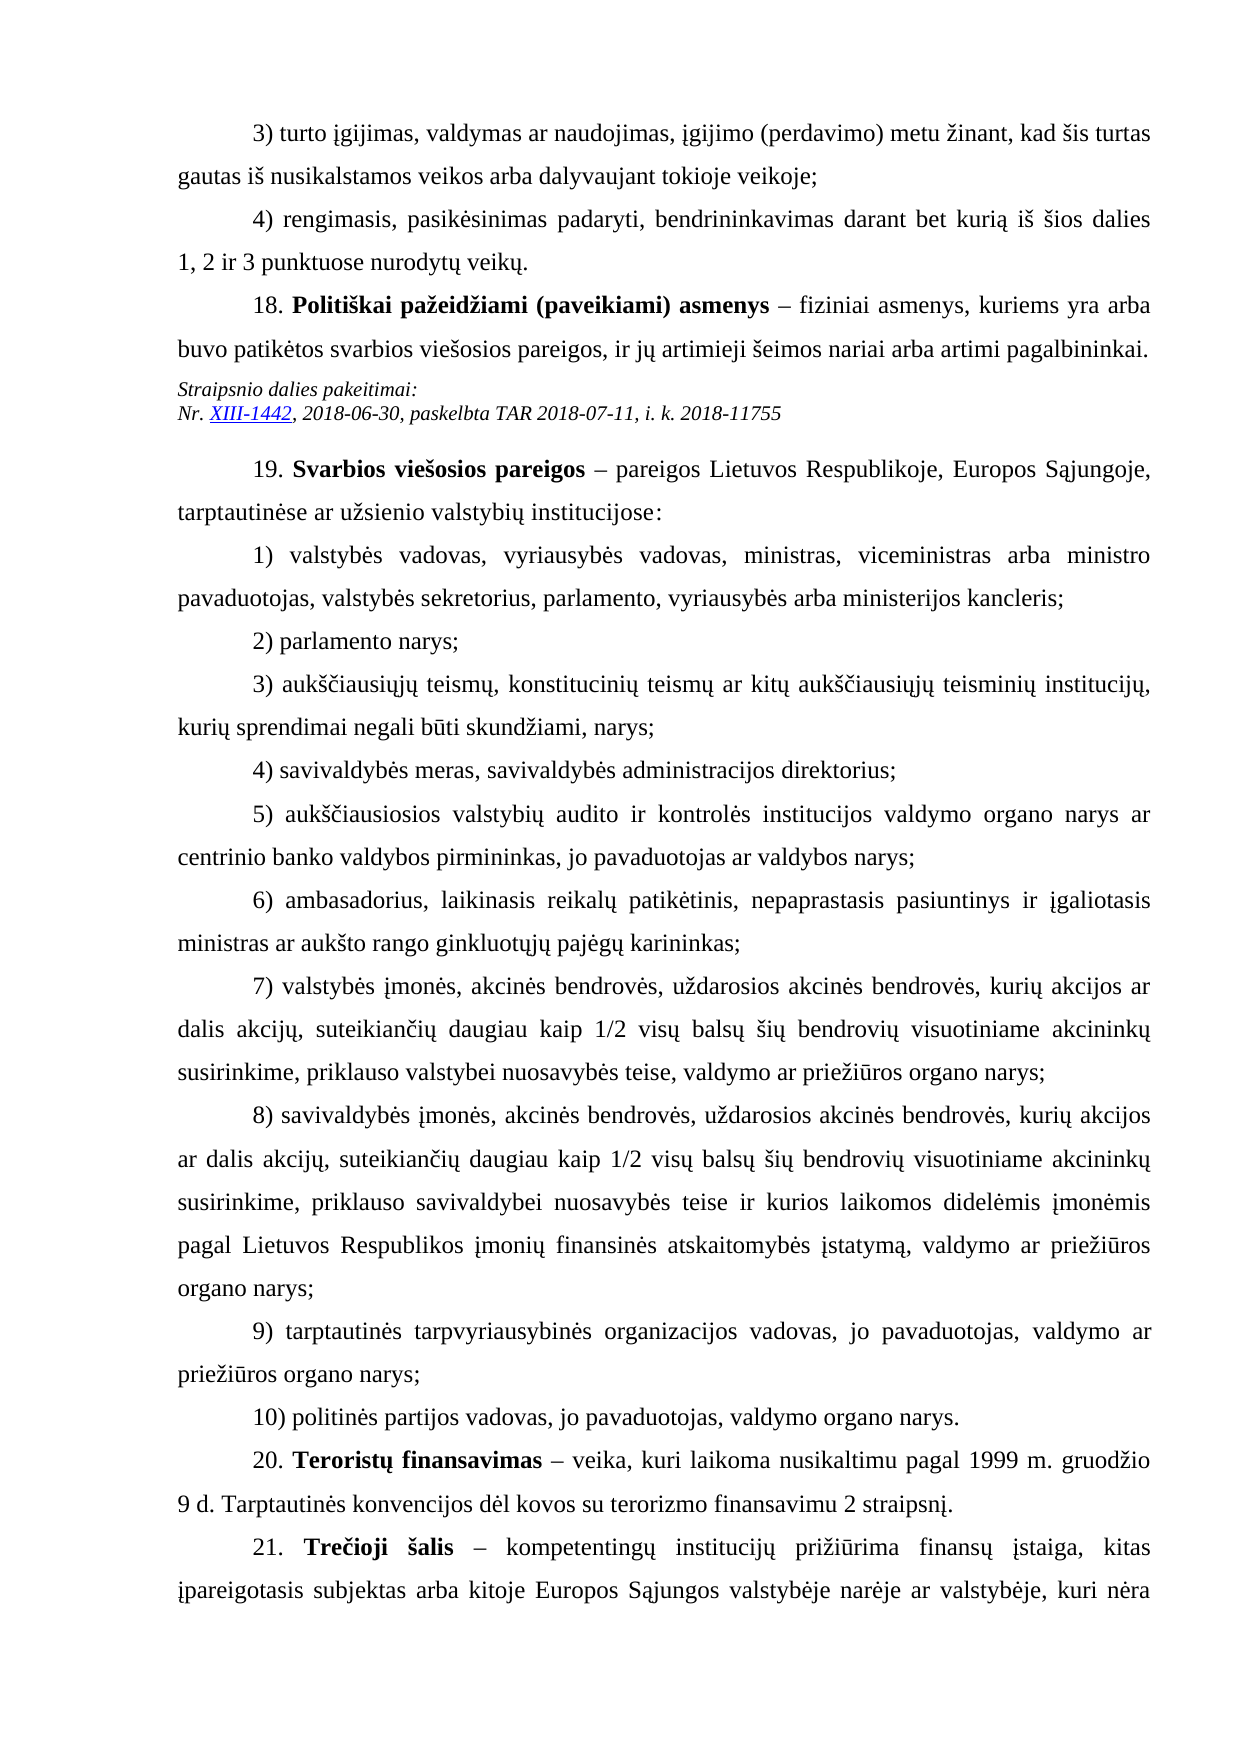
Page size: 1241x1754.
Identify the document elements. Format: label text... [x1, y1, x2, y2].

text 7) valstybės įmonės, akcinės bendrovės, uždarosios akcinės bendrovės, kurių akcijos ar dalis akcijų, suteikiančių daugiau kaip 1/2 visų balsų šių bendrovių visuotiniame akcininkų susirinkime, priklauso valstybei nuosavybės teise, valdymo ar priežiūros organo narys; [177, 971, 1152, 1086]
text 1) valstybės vadovas, vyriausybės vadovas, ministras, viceministras arba ministro pavaduotojas, valstybės sekretorius, parlamento, vyriausybės arba ministerijos kancleris; [177, 540, 1152, 612]
text 10) politinės partijos vadovas, jo pavaduotojas, valdymo organo narys. [177, 1402, 1152, 1431]
text 3) aukščiausiųjų teismų, konstitucinių teismų ar kitų aukščiausiųjų teisminių institucijų, kurių sprendimai negali būti skundžiami, narys; [177, 669, 1152, 741]
text Straipsnio dalies pakeitimai: [177, 377, 1152, 401]
text 2) parlamento narys; [177, 626, 1152, 655]
text 18. Politiškai pažeidžiami (paveikiami) asmenys – fiziniai asmenys, kuriems yra arba buvo patikėtos svarbios viešosios pareigos, ir jų artimieji šeimos nariai arba artimi pagalbininkai. [177, 291, 1152, 362]
text 20. Teroristų finansavimas – veika, kuri laikoma nusikaltimu pagal 1999 m. gruodžio 9 d. Tarptautinės konvencijos dėl kovos su terorizmo finansavimu 2 straipsnį. [177, 1446, 1152, 1517]
text 19. Svarbios viešosios pareigos – pareigos Lietuvos Respublikoje, Europos Sąjungoje, tarptautinėse ar užsienio valstybių institucijose: [177, 454, 1152, 526]
text 3) turto įgijimas, valdymas ar naudojimas, įgijimo (perdavimo) metu žinant, kad šis turtas gautas iš nusikalstamos veikos arba dalyvaujant tokioje veikoje; [177, 118, 1152, 190]
text 4) savivaldybės meras, savivaldybės administracijos direktorius; [177, 756, 1152, 784]
text 5) aukščiausiosios valstybių audito ir kontrolės institucijos valdymo organo narys ar centrinio banko valdybos pirmininkas, jo pavaduotojas ar valdybos narys; [177, 799, 1152, 871]
text 9) tarptautinės tarpvyriausybinės organizacijos vadovas, jo pavaduotojas, valdymo ar priežiūros organo narys; [177, 1316, 1152, 1388]
text 6) ambasadorius, laikinasis reikalų patikėtinis, nepaprastasis pasiuntinys ir įgaliotasis ministras ar aukšto rango ginkluotųjų pajėgų karininkas; [177, 885, 1152, 957]
text Nr. XIII-1442, 2018-06-30, paskelbta TAR 2018-07-11, i. k. 2018-11755 [177, 401, 1152, 425]
text 4) rengimasis, pasikėsinimas padaryti, bendrininkavimas darant bet kurią iš šios dalies 1, 2 ir 3 punktuose nurodytų veikų. [177, 204, 1152, 276]
text 8) savivaldybės įmonės, akcinės bendrovės, uždarosios akcinės bendrovės, kurių akcijos ar dalis akcijų, suteikiančių daugiau kaip 1/2 visų balsų šių bendrovių visuotiniame akcininkų susirinkime, priklauso savivaldybei nuosavybės teise ir kurios laikomos didelėmis įmonėmis pagal Lietuvos Respublikos įmonių finansinės atskaitomybės įstatymą, valdymo ar priežiūros organo narys; [177, 1101, 1152, 1302]
text 21. Trečioji šalis – kompetentingų institucijų prižiūrima finansų įstaiga, kitas įpareigotasis subjektas arba kitoje Europos Sąjungos valstybėje narėje ar valstybėje, kuri nėra [177, 1532, 1152, 1604]
